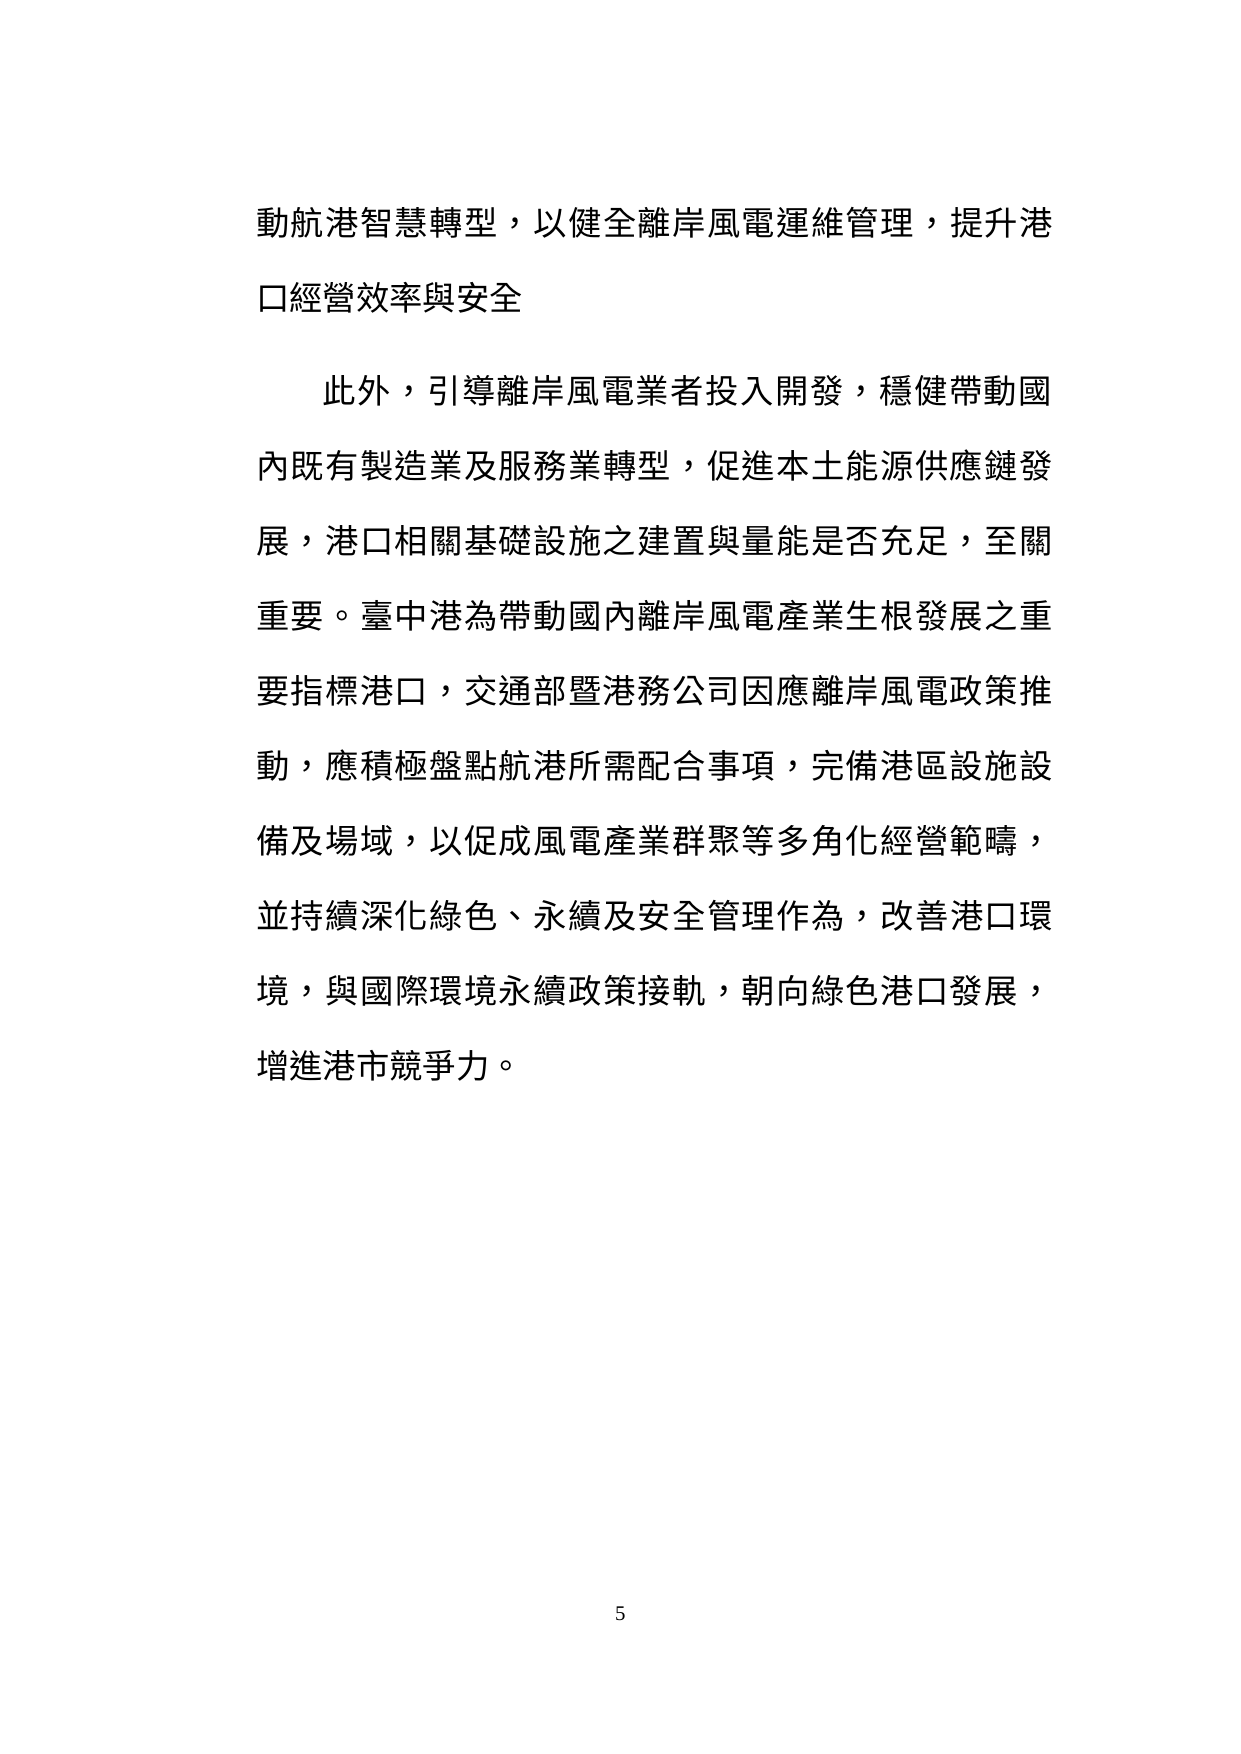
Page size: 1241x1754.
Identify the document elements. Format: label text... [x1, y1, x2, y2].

text 召集人葉宜津委員表示，我國為推動能源政策轉型，打造臺灣成為亞洲離岸風電技術產業聚落，採取「先示範、次潛力、後區塊」之策略，全力推動離岸風電計畫，因風電潛力場址穿越漁民及其他船舶慣用航路，迭生爭議，交通部暨航港局應善盡溝通與管理責任，以兼顧離岸風電產業發展與各類船舶航行安全；又離岸風電海難災害態樣較一般船舶複雜，如何迅速推動各項預防、通報、整備、應變等措施，交通部暨航港局應與相關機關、民間業者與團體通力合作，推動航港智慧轉型，以健全離岸風電運維管理，提升港口經營效率與安全 [256, 183, 1053, 333]
text 此外，引導離岸風電業者投入開發，穩健帶動國內既有製造業及服務業轉型，促進本土能源供應鏈發展，港口相關基礎設施之建置與量能是否充足，至關重要。臺中港為帶動國內離岸風電產業生根發展之重要指標港口，交通部暨港務公司因應離岸風電政策推動，應積極盤點航港所需配合事項，完備港區設施設備及場域，以促成風電產業群聚等多角化經營範疇，並持續深化綠色、永續及安全管理作為，改善港口環境，與國際環境永續政策接軌，朝向綠色港口發展，增進港市競爭力。 [256, 352, 1053, 1102]
